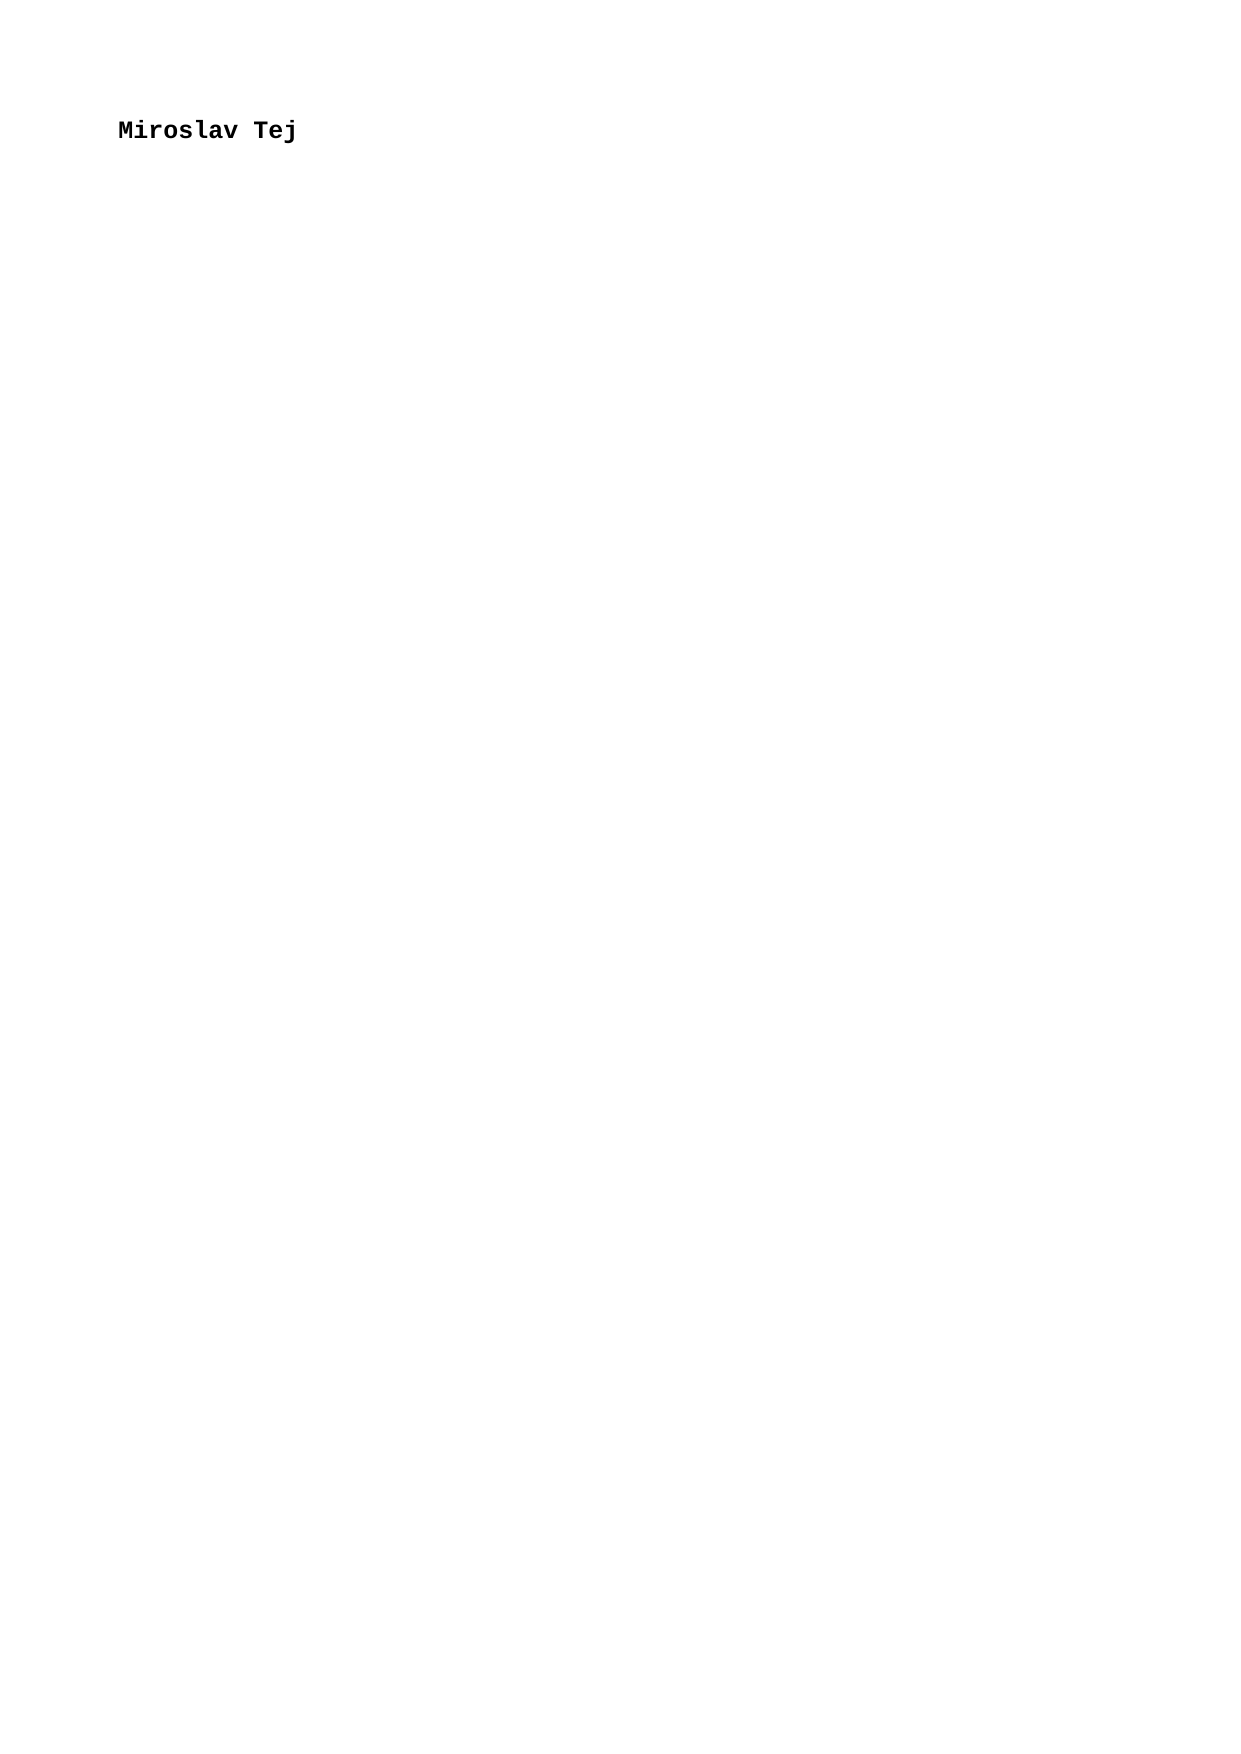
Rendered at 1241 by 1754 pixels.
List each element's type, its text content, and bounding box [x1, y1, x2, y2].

text Miroslav Tej [118, 118, 1122, 146]
